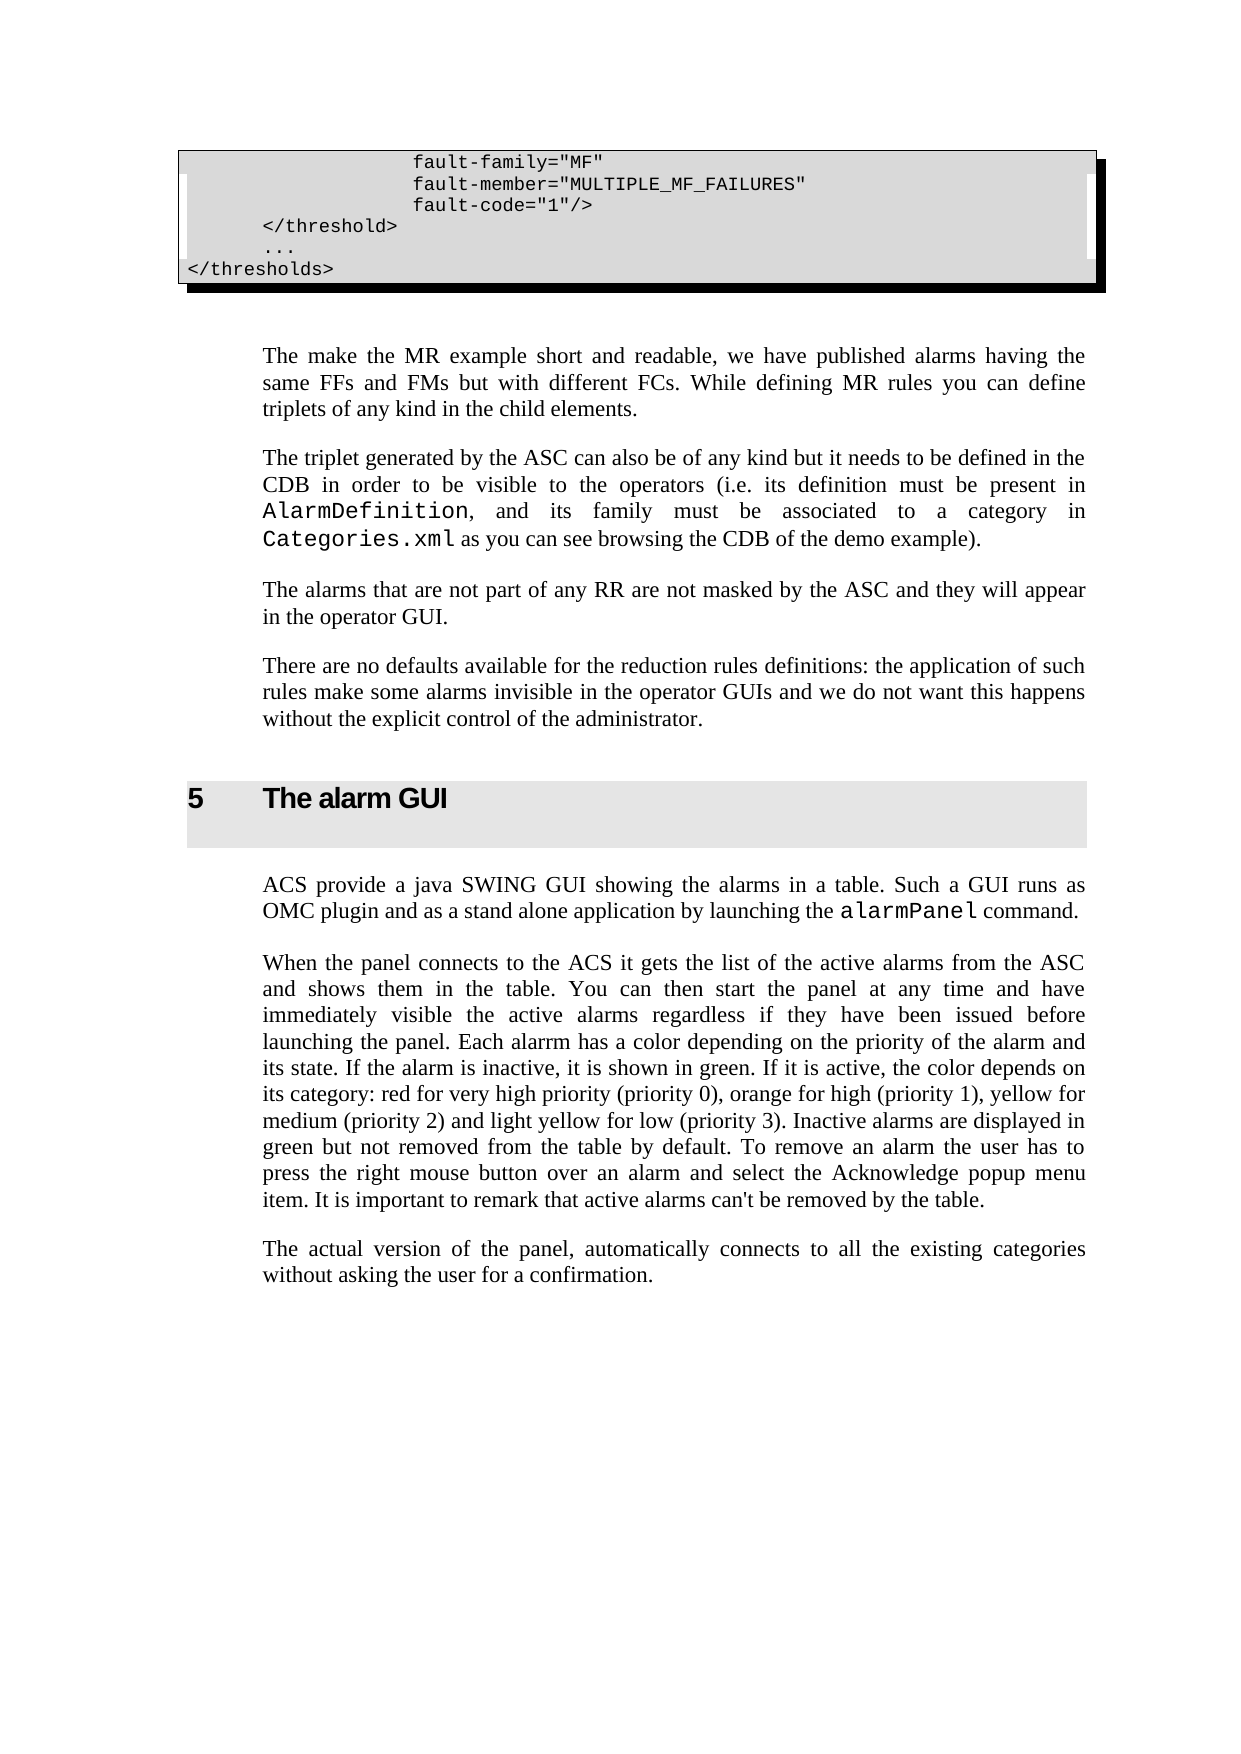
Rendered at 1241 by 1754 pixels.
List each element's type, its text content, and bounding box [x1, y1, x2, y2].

text ACS provide a java SWING GUI showing the alarms in a table. Such a GUI runs as OMC plugin and as a stand alone application by launching the alarmPanel command. [262, 871, 1087, 926]
text The alarms that are not part of any RR are not masked by the ASC and they will appear in the operator GUI. [262, 576, 1087, 629]
text </threshold> [187, 217, 1087, 238]
text ... [187, 238, 1087, 256]
text When the panel connects to the ACS it gets the list of the active alarms from the ASC and shows them in the table. You can then start the panel at any time and have immediately visible the active alarms regardless if they have been issued before launching the panel. Each alarrm has a color depending on the priority of the alarm and its state. If the alarm is inactive, it is shown in green. If it is active, the color depends on its category: red for very high priority (priority 0), orange for high (priority 1), yellow for medium (priority 2) and light yellow for low (priority 3). Inactive alarms are displayed in green but not removed from the table by default. To remove an alarm the user has to press the right mouse button over an alarm and select the Acknowledge popup menu item. It is important to remark that active alarms can't be removed by the table. [262, 949, 1087, 1212]
text fault-member="MULTIPLE_MF_FAILURES" [187, 174, 1087, 196]
text The make the MR example short and readable, we have published alarms having the same FFs and FMs but with different FCs. While defining MR rules you can define triplets of any kind in the child elements. [262, 342, 1087, 421]
text The actual version of the panel, automatically connects to all the existing categories without asking the user for a confirmation. [262, 1235, 1087, 1288]
text There are no defaults available for the reduction rules definitions: the application of such rules make some alarms invisible in the operator GUIs and we do not want this happens without the explicit control of the administrator. [262, 652, 1087, 731]
text The triplet generated by the ASC can also be of any kind but it needs to be defined in the CDB in order to be visible to the operators (i.e. its definition must be present in AlarmDefinition, and its family must be associated to a category in Categories.xml as you can see browsing the CDB of the demo example). [262, 444, 1087, 553]
text </thresholds> [179, 256, 1096, 283]
subtitle The alarm GUI [187, 781, 1087, 848]
text fault-code="1"/> [187, 196, 1087, 217]
text fault-family="MF" [179, 151, 1096, 174]
